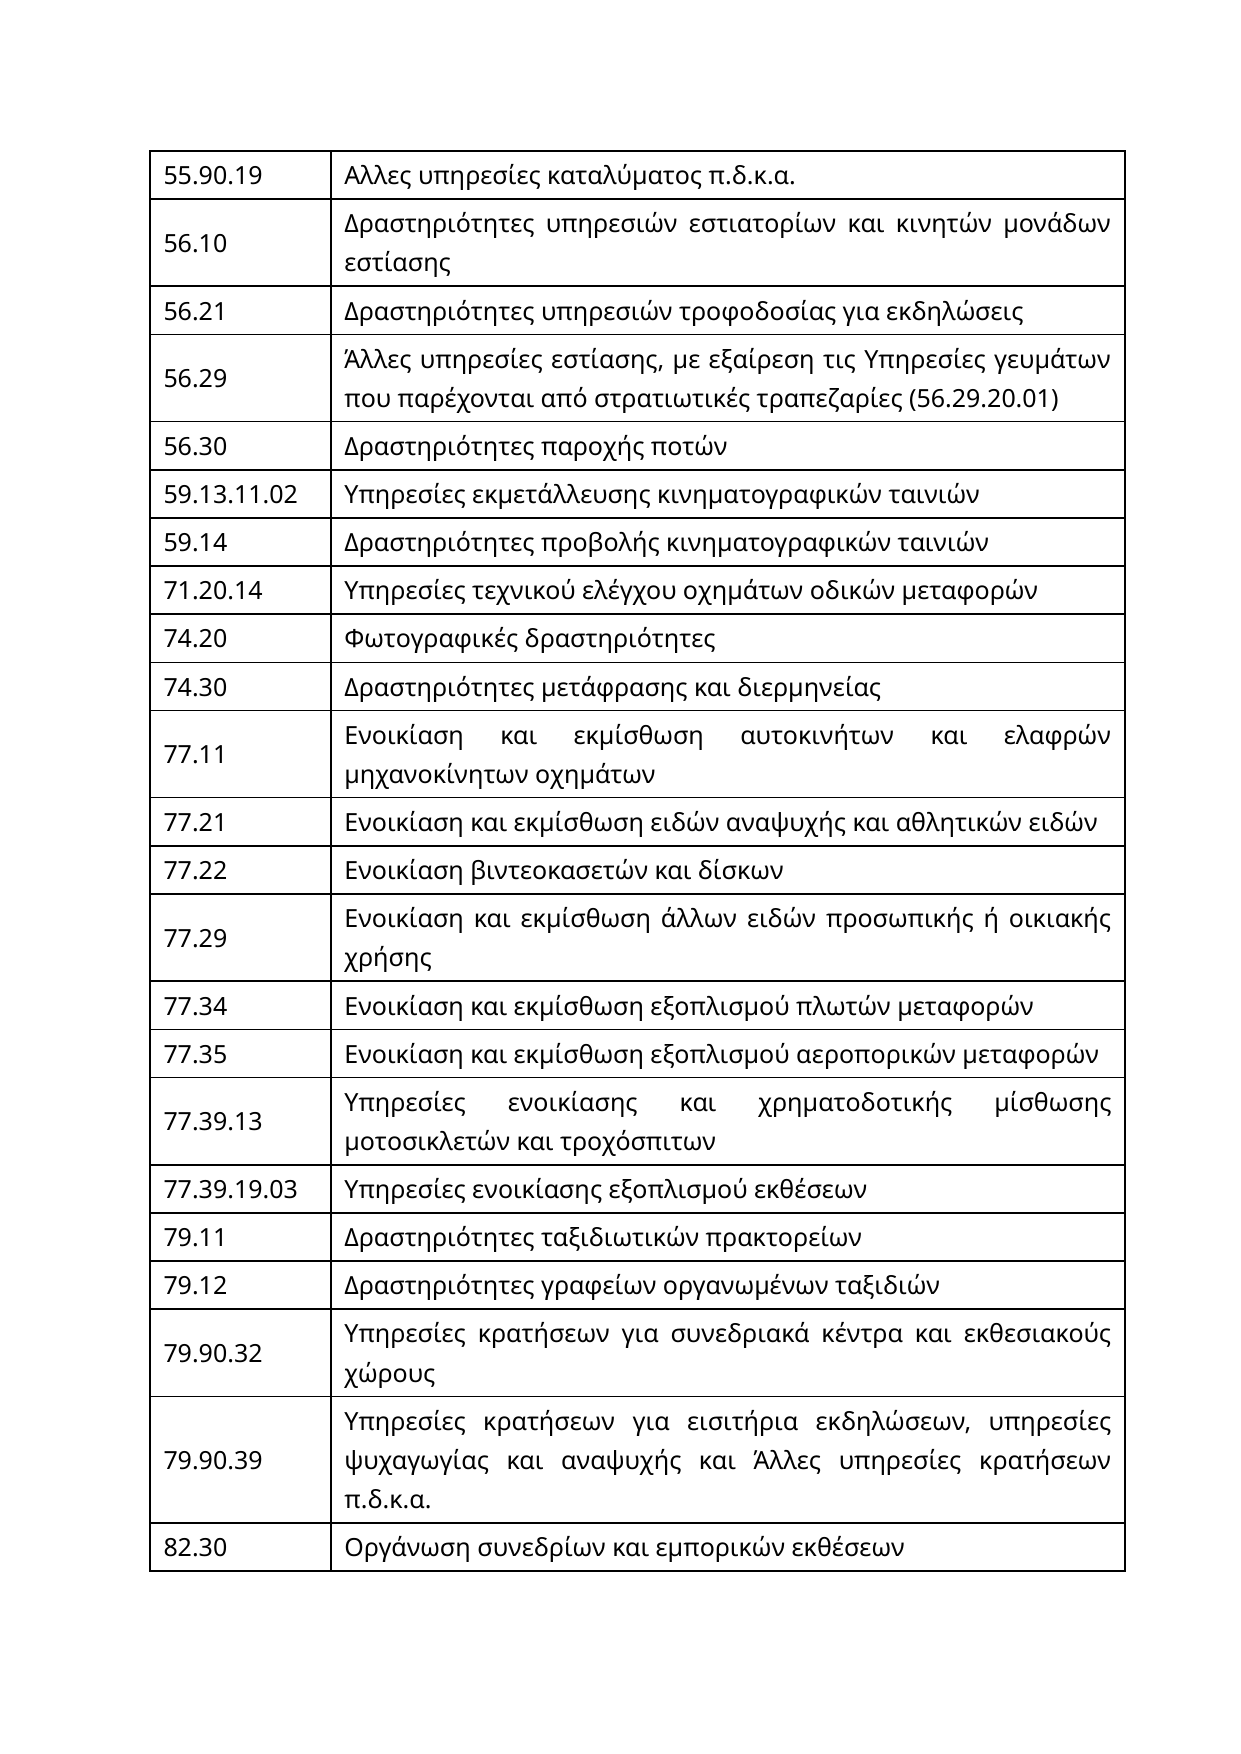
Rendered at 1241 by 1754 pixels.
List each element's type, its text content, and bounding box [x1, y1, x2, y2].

table_cell Ενοικίαση και εκμίσθωση ειδών αναψυχής και αθλητικών ειδών [332, 798, 1124, 845]
table_cell 82.30 [151, 1524, 330, 1570]
table_cell 77.22 [151, 847, 330, 893]
table_cell 77.39.19.03 [151, 1166, 330, 1212]
table_cell 79.11 [151, 1214, 330, 1260]
table_cell 59.14 [151, 519, 330, 565]
table_cell Δραστηριότητες γραφείων οργανωμένων ταξιδιών [332, 1262, 1124, 1308]
table_cell Φωτογραφικές δραστηριότητες [332, 615, 1124, 661]
table_cell Άλλες υπηρεσίες εστίασης, με εξαίρεση τις Υπηρεσίες γευμάτων που παρέχονται από στρατιωτικές τραπεζαρίες (56.29.20.01) [332, 335, 1124, 421]
table_cell Δραστηριότητες ταξιδιωτικών πρακτορείων [332, 1214, 1124, 1260]
table_cell Δραστηριότητες παροχής ποτών [332, 422, 1124, 469]
table_cell Ενοικίαση και εκμίσθωση εξοπλισμού αεροπορικών μεταφορών [332, 1030, 1124, 1077]
table_cell Δραστηριότητες προβολής κινηματογραφικών ταινιών [332, 519, 1124, 565]
table_cell Ενοικίαση και εκμίσθωση εξοπλισμού πλωτών μεταφορών [332, 982, 1124, 1028]
table_cell Δραστηριότητες μετάφρασης και διερμηνείας [332, 663, 1124, 709]
table_cell 74.30 [151, 663, 330, 709]
table_cell 77.34 [151, 982, 330, 1028]
table_cell 79.12 [151, 1262, 330, 1308]
table_cell 77.39.13 [151, 1078, 330, 1164]
table_cell 74.20 [151, 615, 330, 661]
table_cell 56.21 [151, 287, 330, 333]
table_cell 77.11 [151, 711, 330, 797]
table_cell Υπηρεσίες εκμετάλλευσης κινηματογραφικών ταινιών [332, 471, 1124, 517]
table_cell Ενοικίαση βιντεοκασετών και δίσκων [332, 847, 1124, 893]
table_cell 79.90.39 [151, 1397, 330, 1522]
table_header Aλλες υπηρεσίες καταλύματος π.δ.κ.α. [332, 152, 1124, 198]
table_cell 77.35 [151, 1030, 330, 1077]
table_cell Ενοικίαση και εκμίσθωση άλλων ειδών προσωπικής ή οικιακής χρήσης [332, 895, 1124, 980]
table_cell Ενοικίαση και εκμίσθωση αυτοκινήτων και ελαφρών μηχανοκίνητων οχημάτων [332, 711, 1124, 797]
table_cell 77.29 [151, 895, 330, 980]
table_cell Υπηρεσίες κρατήσεων για συνεδριακά κέντρα και εκθεσιακούς χώρους [332, 1310, 1124, 1396]
table_header 55.90.19 [151, 152, 330, 198]
table_cell 77.21 [151, 798, 330, 845]
table_cell 71.20.14 [151, 567, 330, 613]
table_cell 56.29 [151, 335, 330, 421]
table_cell 56.10 [151, 200, 330, 285]
table_cell Δραστηριότητες υπηρεσιών εστιατορίων και κινητών μονάδων εστίασης [332, 200, 1124, 285]
table_cell Οργάνωση συνεδρίων και εμπορικών εκθέσεων [332, 1524, 1124, 1570]
table_cell Υπηρεσίες κρατήσεων για εισιτήρια εκδηλώσεων, υπηρεσίες ψυχαγωγίας και αναψυχής και Άλλες υπηρεσίες κρατήσεων π.δ.κ.α. [332, 1397, 1124, 1522]
table_cell Υπηρεσίες τεχνικού ελέγχου οχημάτων οδικών μεταφορών [332, 567, 1124, 613]
table_cell Υπηρεσίες ενοικίασης εξοπλισμού εκθέσεων [332, 1166, 1124, 1212]
table_cell Υπηρεσίες ενοικίασης και χρηματοδοτικής μίσθωσης μοτοσικλετών και τροχόσπιτων [332, 1078, 1124, 1164]
table_cell 56.30 [151, 422, 330, 469]
table_cell 79.90.32 [151, 1310, 330, 1396]
table_cell 59.13.11.02 [151, 471, 330, 517]
table_cell Δραστηριότητες υπηρεσιών τροφοδοσίας για εκδηλώσεις [332, 287, 1124, 333]
